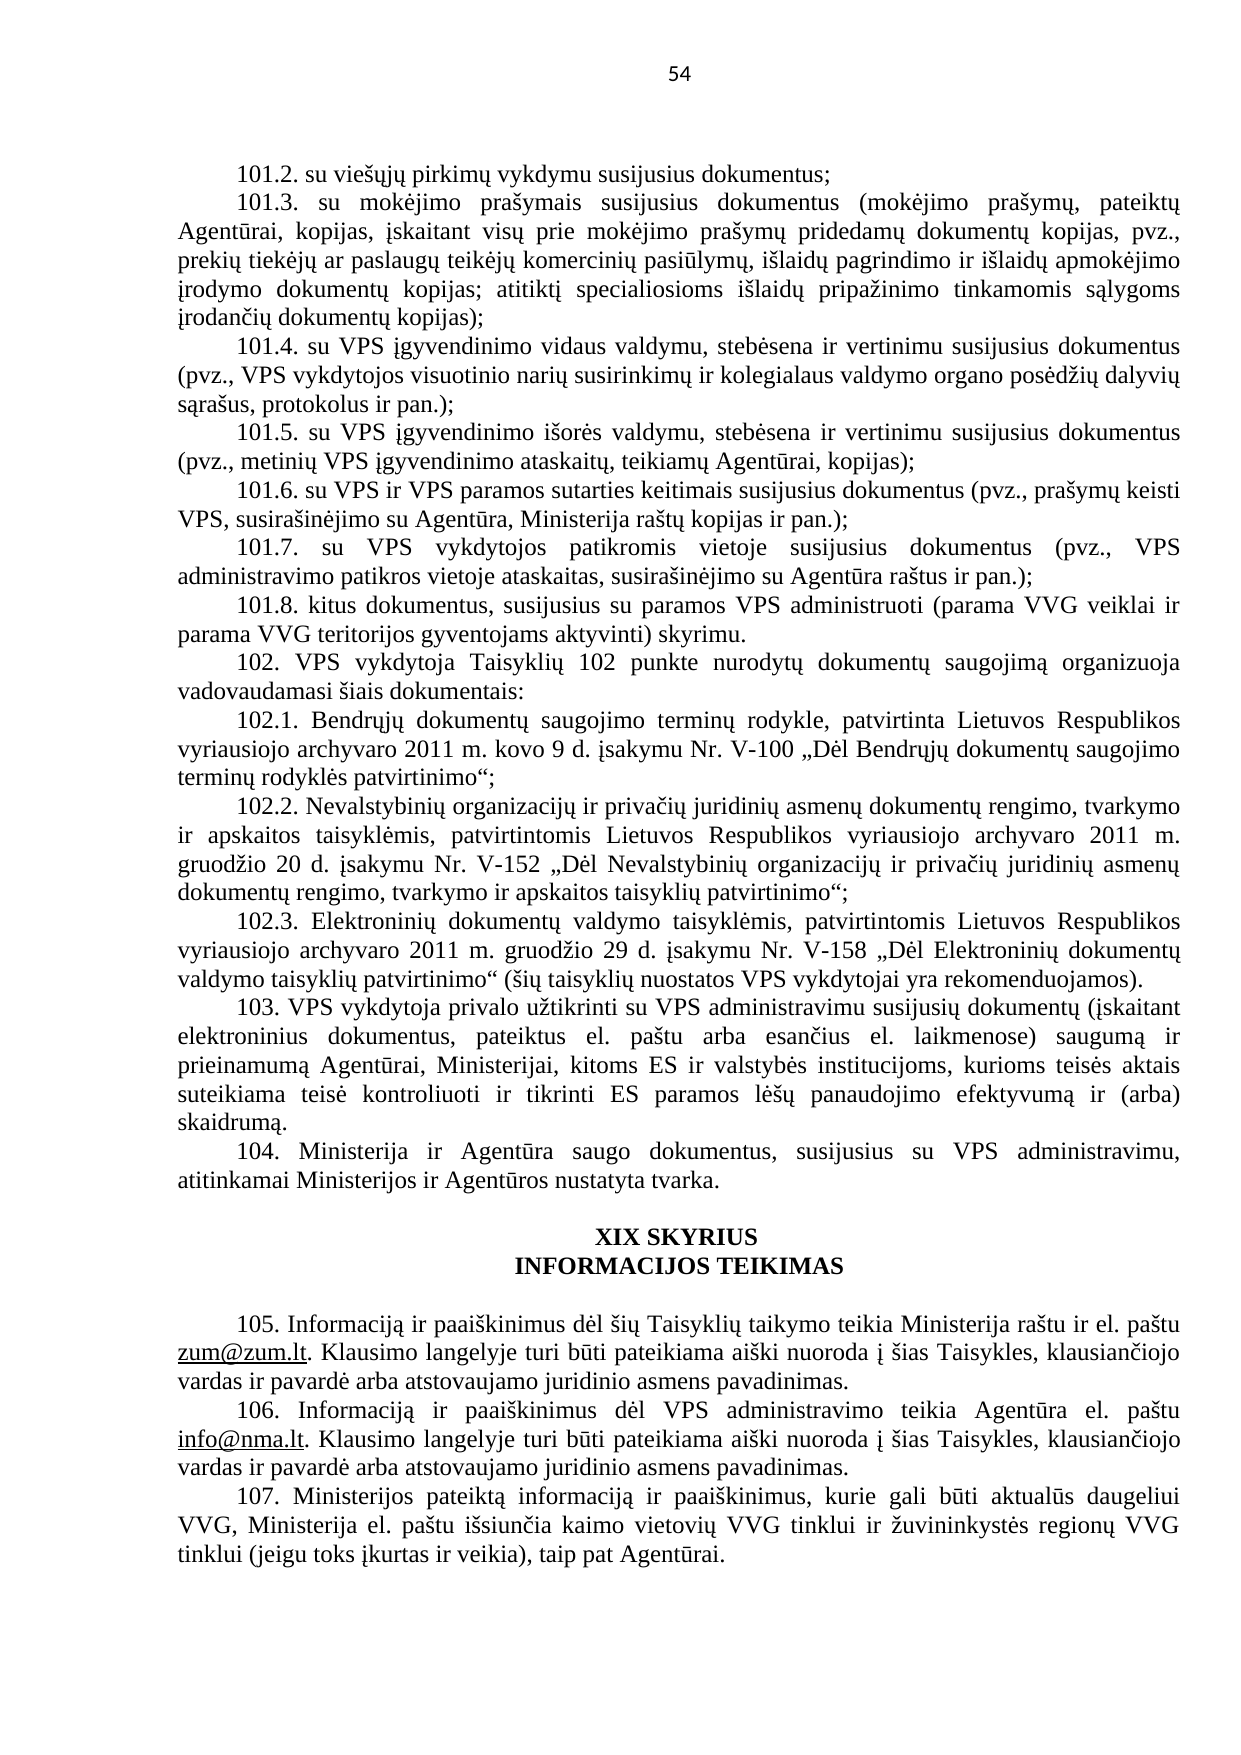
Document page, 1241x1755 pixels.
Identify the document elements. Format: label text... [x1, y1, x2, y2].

text 101.5. su VPS įgyvendinimo išorės valdymu, stebėsena ir vertinimu susijusius dokumentus (pvz., metinių VPS įgyvendinimo ataskaitų, teikiamų Agentūrai, kopijas); [177, 417, 1181, 475]
text 103. VPS vykdytoja privalo užtikrinti su VPS administravimu susijusių dokumentų (įskaitant elektroninius dokumentus, pateiktus el. paštu arba esančius el. laikmenose) saugumą ir prieinamumą Agentūrai, Ministerijai, kitoms ES ir valstybės institucijoms, kurioms teisės aktais suteikiama teisė kontroliuoti ir tikrinti ES paramos lėšų panaudojimo efektyvumą ir (arba) skaidrumą. [177, 992, 1181, 1136]
text XIX SKYRIUS [177, 1222, 1181, 1251]
text 106. Informaciją ir paaiškinimus dėl VPS administravimo teikia Agentūra el. paštu info@nma.lt. Klausimo langelyje turi būti pateikiama aiški nuoroda į šias Taisykles, klausiančiojo vardas ir pavardė arba atstovaujamo juridinio asmens pavadinimas. [177, 1395, 1181, 1481]
text 101.3. su mokėjimo prašymais susijusius dokumentus (mokėjimo prašymų, pateiktų Agentūrai, kopijas, įskaitant visų prie mokėjimo prašymų pridedamų dokumentų kopijas, pvz., prekių tiekėjų ar paslaugų teikėjų komercinių pasiūlymų, išlaidų pagrindimo ir išlaidų apmokėjimo įrodymo dokumentų kopijas; atitiktį specialiosioms išlaidų pripažinimo tinkamomis sąlygoms įrodančių dokumentų kopijas); [177, 187, 1181, 331]
text 105. Informaciją ir paaiškinimus dėl šių Taisyklių taikymo teikia Ministerija raštu ir el. paštu zum@zum.lt. Klausimo langelyje turi būti pateikiama aiški nuoroda į šias Taisykles, klausiančiojo vardas ir pavardė arba atstovaujamo juridinio asmens pavadinimas. [177, 1309, 1181, 1395]
text 102.1. Bendrųjų dokumentų saugojimo terminų rodykle, patvirtinta Lietuvos Respublikos vyriausiojo archyvaro 2011 m. kovo 9 d. įsakymu Nr. V-100 „Dėl Bendrųjų dokumentų saugojimo terminų rodyklės patvirtinimo“; [177, 705, 1181, 791]
text INFORMACIJOS TEIKIMAS [177, 1251, 1181, 1280]
text 101.6. su VPS ir VPS paramos sutarties keitimais susijusius dokumentus (pvz., prašymų keisti VPS, susirašinėjimo su Agentūra, Ministerija raštų kopijas ir pan.); [177, 475, 1181, 532]
text 102.3. Elektroninių dokumentų valdymo taisyklėmis, patvirtintomis Lietuvos Respublikos vyriausiojo archyvaro 2011 m. gruodžio 29 d. įsakymu Nr. V-158 „Dėl Elektroninių dokumentų valdymo taisyklių patvirtinimo“ (šių taisyklių nuostatos VPS vykdytojai yra rekomenduojamos). [177, 906, 1181, 992]
text 101.2. su viešųjų pirkimų vykdymu susijusius dokumentus; [177, 159, 1181, 187]
text 102.2. Nevalstybinių organizacijų ir privačių juridinių asmenų dokumentų rengimo, tvarkymo ir apskaitos taisyklėmis, patvirtintomis Lietuvos Respublikos vyriausiojo archyvaro 2011 m. gruodžio 20 d. įsakymu Nr. V-152 „Dėl Nevalstybinių organizacijų ir privačių juridinių asmenų dokumentų rengimo, tvarkymo ir apskaitos taisyklių patvirtinimo“; [177, 791, 1181, 906]
text 101.8. kitus dokumentus, susijusius su paramos VPS administruoti (parama VVG veiklai ir parama VVG teritorijos gyventojams aktyvinti) skyrimu. [177, 590, 1181, 647]
text 102. VPS vykdytoja Taisyklių 102 punkte nurodytų dokumentų saugojimą organizuoja vadovaudamasi šiais dokumentais: [177, 647, 1181, 705]
text 107. Ministerijos pateiktą informaciją ir paaiškinimus, kurie gali būti aktualūs daugeliui VVG, Ministerija el. paštu išsiunčia kaimo vietovių VVG tinklui ir žuvininkystės regionų VVG tinklui (jeigu toks įkurtas ir veikia), taip pat Agentūrai. [177, 1481, 1181, 1567]
text 104. Ministerija ir Agentūra saugo dokumentus, susijusius su VPS administravimu, atitinkamai Ministerijos ir Agentūros nustatyta tvarka. [177, 1136, 1181, 1194]
text 101.4. su VPS įgyvendinimo vidaus valdymu, stebėsena ir vertinimu susijusius dokumentus (pvz., VPS vykdytojos visuotinio narių susirinkimų ir kolegialaus valdymo organo posėdžių dalyvių sąrašus, protokolus ir pan.); [177, 331, 1181, 417]
text 101.7. su VPS vykdytojos patikromis vietoje susijusius dokumentus (pvz., VPS administravimo patikros vietoje ataskaitas, susirašinėjimo su Agentūra raštus ir pan.); [177, 532, 1181, 590]
